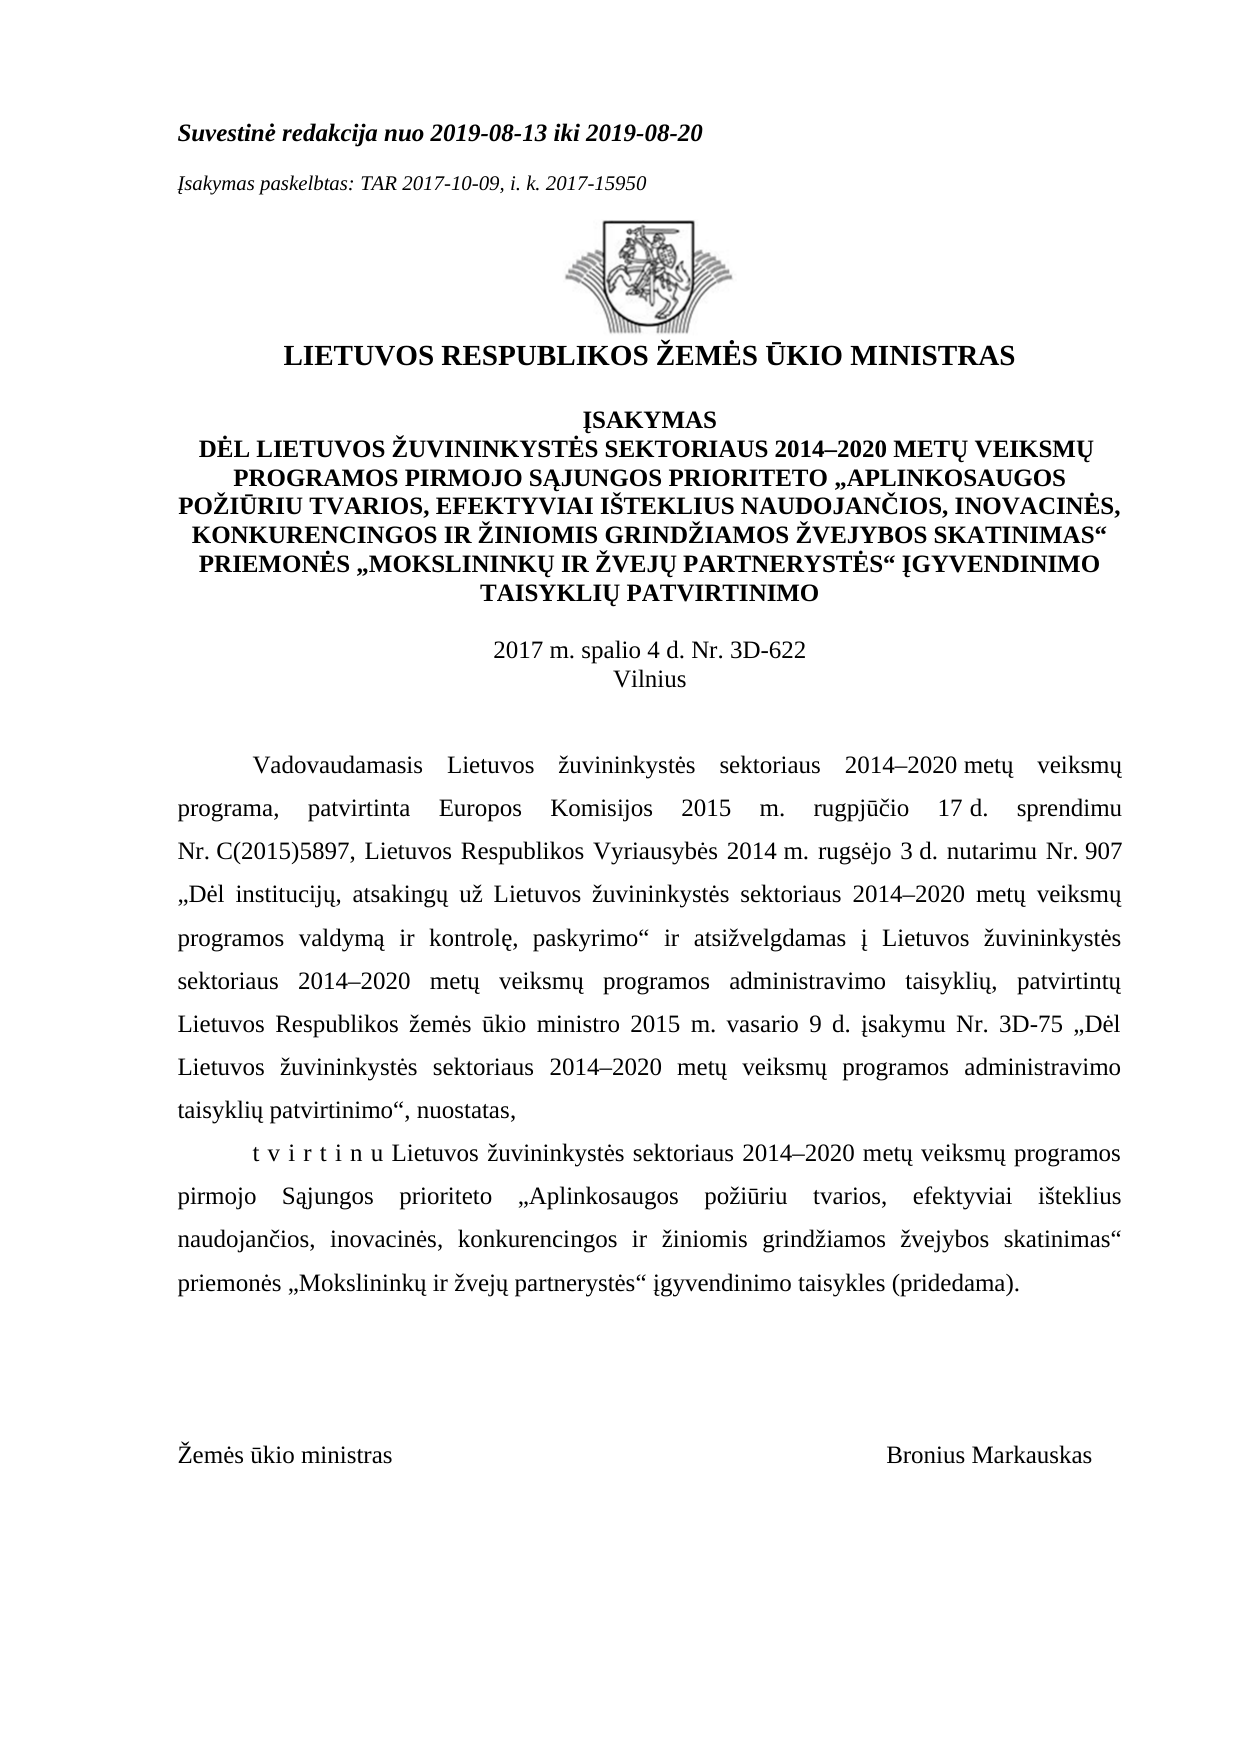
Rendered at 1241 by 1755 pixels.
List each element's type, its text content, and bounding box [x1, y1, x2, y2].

text Vadovaudamasis Lietuvos žuvininkystės sektoriaus 2014–2020 metų veiksmų programa, patvirtinta Europos Komisijos 2015 m. rugpjūčio 17 d. sprendimu Nr. C(2015)5897, Lietuvos Respublikos Vyriausybės 2014 m. rugsėjo 3 d. nutarimu Nr. 907 „Dėl institucijų, atsakingų už Lietuvos žuvininkystės sektoriaus 2014–2020 metų veiksmų programos valdymą ir kontrolę, paskyrimo“ ir atsižvelgdamas į Lietuvos žuvininkystės sektoriaus 2014–2020 metų veiksmų programos administravimo taisyklių, patvirtintų Lietuvos Respublikos žemės ūkio ministro 2015 m. vasario 9 d. įsakymu Nr. 3D-75 „Dėl Lietuvos žuvininkystės sektoriaus 2014–2020 metų veiksmų programos administravimo taisyklių patvirtinimo“, nuostatas, [177, 750, 1122, 1124]
text Žemės ūkio ministras Bronius Markauskas [177, 1440, 1122, 1469]
text 2017 m. spalio 4 d. Nr. 3D-622 [177, 635, 1122, 664]
text Suvestinė redakcija nuo 2019-08-13 iki 2019-08-20 [177, 118, 1122, 147]
text ĮSAKYMAS [177, 405, 1122, 434]
text Vilnius [177, 664, 1122, 693]
text DĖL LIETUVOS ŽUVININKYSTĖS SEKTORIAUS 2014–2020 METŲ VEIKSMŲ [177, 434, 1122, 463]
text PROGRAMOS PIRMOJO SĄJUNGOS PRIORITETO „APLINKOSAUGOS POŽIŪRIU TVARIOS, EFEKTYVIAI IŠTEKLIUS NAUDOJANČIOS, INOVACINĖS, KONKURENCINGOS IR ŽINIOMIS GRINDŽIAMOS ŽVEJYBOS SKATINIMAS“ PRIEMONĖS „MOKSLININKŲ IR ŽVEJŲ PARTNERYSTĖS“ ĮGYVENDINIMO TAISYKLIŲ PATVIRTINIMO [177, 463, 1122, 606]
text LIETUVOS RESPUBLIKOS ŽEMĖS ŪKIO MINISTRAS [177, 338, 1122, 372]
text Įsakymas paskelbtas: TAR 2017-10-09, i. k. 2017-15950 [177, 171, 1122, 195]
text t v i r t i n u Lietuvos žuvininkystės sektoriaus 2014–2020 metų veiksmų programos pirmojo Sąjungos prioriteto „Aplinkosaugos požiūriu tvarios, efektyviai išteklius naudojančios, inovacinės, konkurencingos ir žiniomis grindžiamos žvejybos skatinimas“ priemonės „Mokslininkų ir žvejų partnerystės“ įgyvendinimo taisykles (pridedama). [177, 1138, 1122, 1296]
